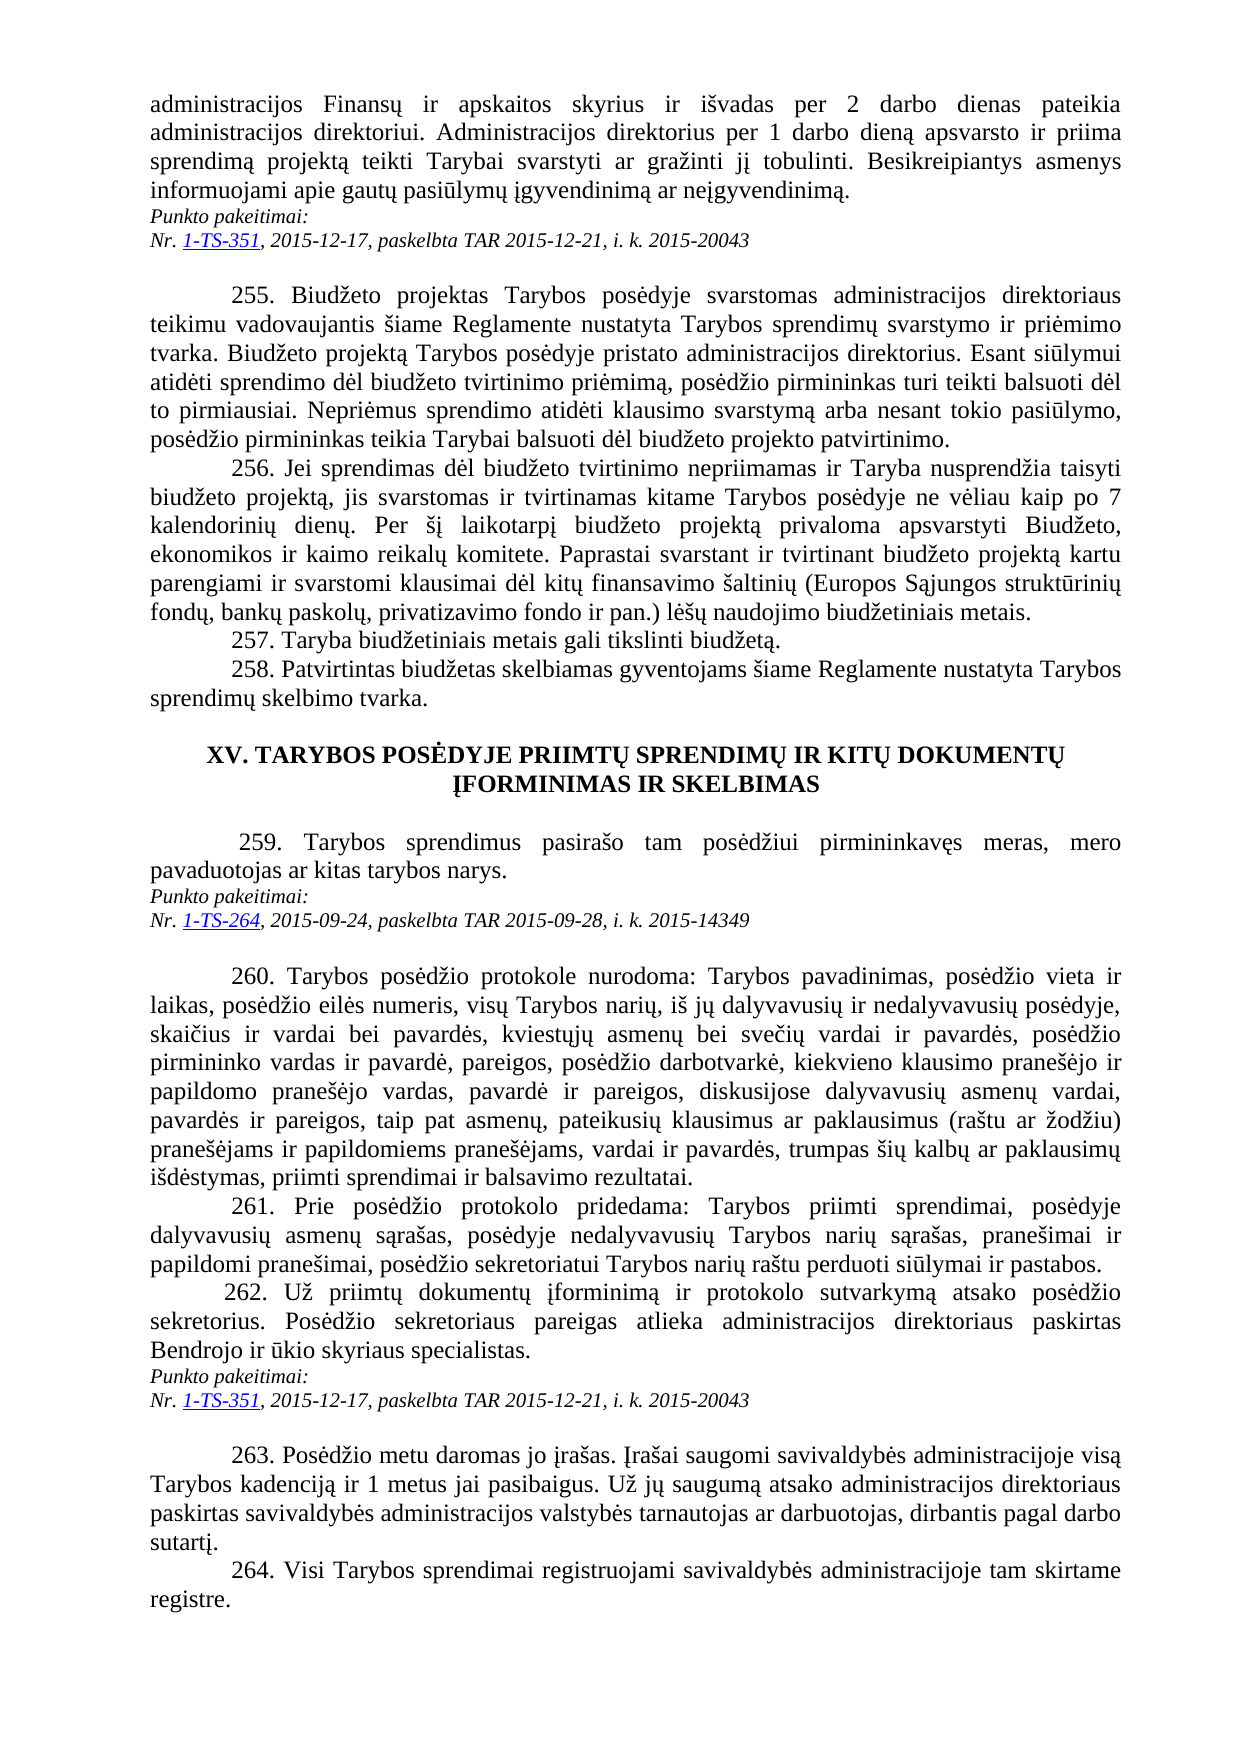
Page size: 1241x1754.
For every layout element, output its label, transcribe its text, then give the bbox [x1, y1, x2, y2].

text 257. Taryba biudžetiniais metais gali tikslinti biudžetą. [150, 626, 1122, 654]
text administracijos Finansų ir apskaitos skyrius ir išvadas per 2 darbo dienas pateikia administracijos direktoriui. Administracijos direktorius per 1 darbo dieną apsvarsto ir priima sprendimą projektą teikti Tarybai svarstyti ar gražinti jį tobulinti. Besikreipiantys asmenys informuojami apie gautų pasiūlymų įgyvendinimą ar neįgyvendinimą. [150, 89, 1122, 204]
text 261. Prie posėdžio protokolo pridedama: Tarybos priimti sprendimai, posėdyje dalyvavusių asmenų sąrašas, posėdyje nedalyvavusių Tarybos narių sąrašas, pranešimai ir papildomi pranešimai, posėdžio sekretoriatui Tarybos narių raštu perduoti siūlymai ir pastabos. [150, 1191, 1122, 1277]
text 255. Biudžeto projektas Tarybos posėdyje svarstomas administracijos direktoriaus teikimu vadovaujantis šiame Reglamente nustatyta Tarybos sprendimų svarstymo ir priėmimo tvarka. Biudžeto projektą Tarybos posėdyje pristato administracijos direktorius. Esant siūlymui atidėti sprendimo dėl biudžeto tvirtinimo priėmimą, posėdžio pirmininkas turi teikti balsuoti dėl to pirmiausiai. Nepriėmus sprendimo atidėti klausimo svarstymą arba nesant tokio pasiūlymo, posėdžio pirmininkas teikia Tarybai balsuoti dėl biudžeto projekto patvirtinimo. [150, 281, 1122, 453]
text 256. Jei sprendimas dėl biudžeto tvirtinimo nepriimamas ir Taryba nusprendžia taisyti biudžeto projektą, jis svarstomas ir tvirtinamas kitame Tarybos posėdyje ne vėliau kaip po 7 kalendorinių dienų. Per šį laikotarpį biudžeto projektą privaloma apsvarstyti Biudžeto, ekonomikos ir kaimo reikalų komitete. Paprastai svarstant ir tvirtinant biudžeto projektą kartu parengiami ir svarstomi klausimai dėl kitų finansavimo šaltinių (Europos Sąjungos struktūrinių fondų, bankų paskolų, privatizavimo fondo ir pan.) lėšų naudojimo biudžetiniais metais. [150, 453, 1122, 626]
text 258. Patvirtintas biudžetas skelbiamas gyventojams šiame Reglamente nustatyta Tarybos sprendimų skelbimo tvarka. [150, 654, 1122, 712]
text Nr. 1-TS-264, 2015-09-24, paskelbta TAR 2015-09-28, i. k. 2015-14349 [150, 908, 1122, 932]
text 262. Už priimtų dokumentų įforminimą ir protokolo sutvarkymą atsako posėdžio sekretorius. Posėdžio sekretoriaus pareigas atlieka administracijos direktoriaus paskirtas Bendrojo ir ūkio skyriaus specialistas. [150, 1277, 1122, 1364]
text 260. Tarybos posėdžio protokole nurodoma: Tarybos pavadinimas, posėdžio vieta ir laikas, posėdžio eilės numeris, visų Tarybos narių, iš jų dalyvavusių ir nedalyvavusių posėdyje, skaičius ir vardai bei pavardės, kviestųjų asmenų bei svečių vardai ir pavardės, posėdžio pirmininko vardas ir pavardė, pareigos, posėdžio darbotvarkė, kiekvieno klausimo pranešėjo ir papildomo pranešėjo vardas, pavardė ir pareigos, diskusijose dalyvavusių asmenų vardai, pavardės ir pareigos, taip pat asmenų, pateikusių klausimus ar paklausimus (raštu ar žodžiu) pranešėjams ir papildomiems pranešėjams, vardai ir pavardės, trumpas šių kalbų ar paklausimų išdėstymas, priimti sprendimai ir balsavimo rezultatai. [150, 961, 1122, 1191]
text 264. Visi Tarybos sprendimai registruojami savivaldybės administracijoje tam skirtame registre. [150, 1556, 1122, 1613]
text 259. Tarybos sprendimus pasirašo tam posėdžiui pirmininkavęs meras, mero pavaduotojas ar kitas tarybos narys. [150, 827, 1122, 884]
text Punkto pakeitimai: [150, 884, 1122, 908]
text XV. TARYBOS POSĖDYJE PRIIMTŲ SPRENDIMŲ IR KITŲ DOKUMENTŲ ĮFORMINIMAS IR SKELBIMAS [150, 741, 1122, 798]
text Punkto pakeitimai: [150, 1364, 1122, 1388]
text Punkto pakeitimai: [150, 204, 1122, 228]
text Nr. 1-TS-351, 2015-12-17, paskelbta TAR 2015-12-21, i. k. 2015-20043 [150, 1388, 1122, 1412]
text Nr. 1-TS-351, 2015-12-17, paskelbta TAR 2015-12-21, i. k. 2015-20043 [150, 228, 1122, 252]
text 263. Posėdžio metu daromas jo įrašas. Įrašai saugomi savivaldybės administracijoje visą Tarybos kadenciją ir 1 metus jai pasibaigus. Už jų saugumą atsako administracijos direktoriaus paskirtas savivaldybės administracijos valstybės tarnautojas ar darbuotojas, dirbantis pagal darbo sutartį. [150, 1441, 1122, 1556]
